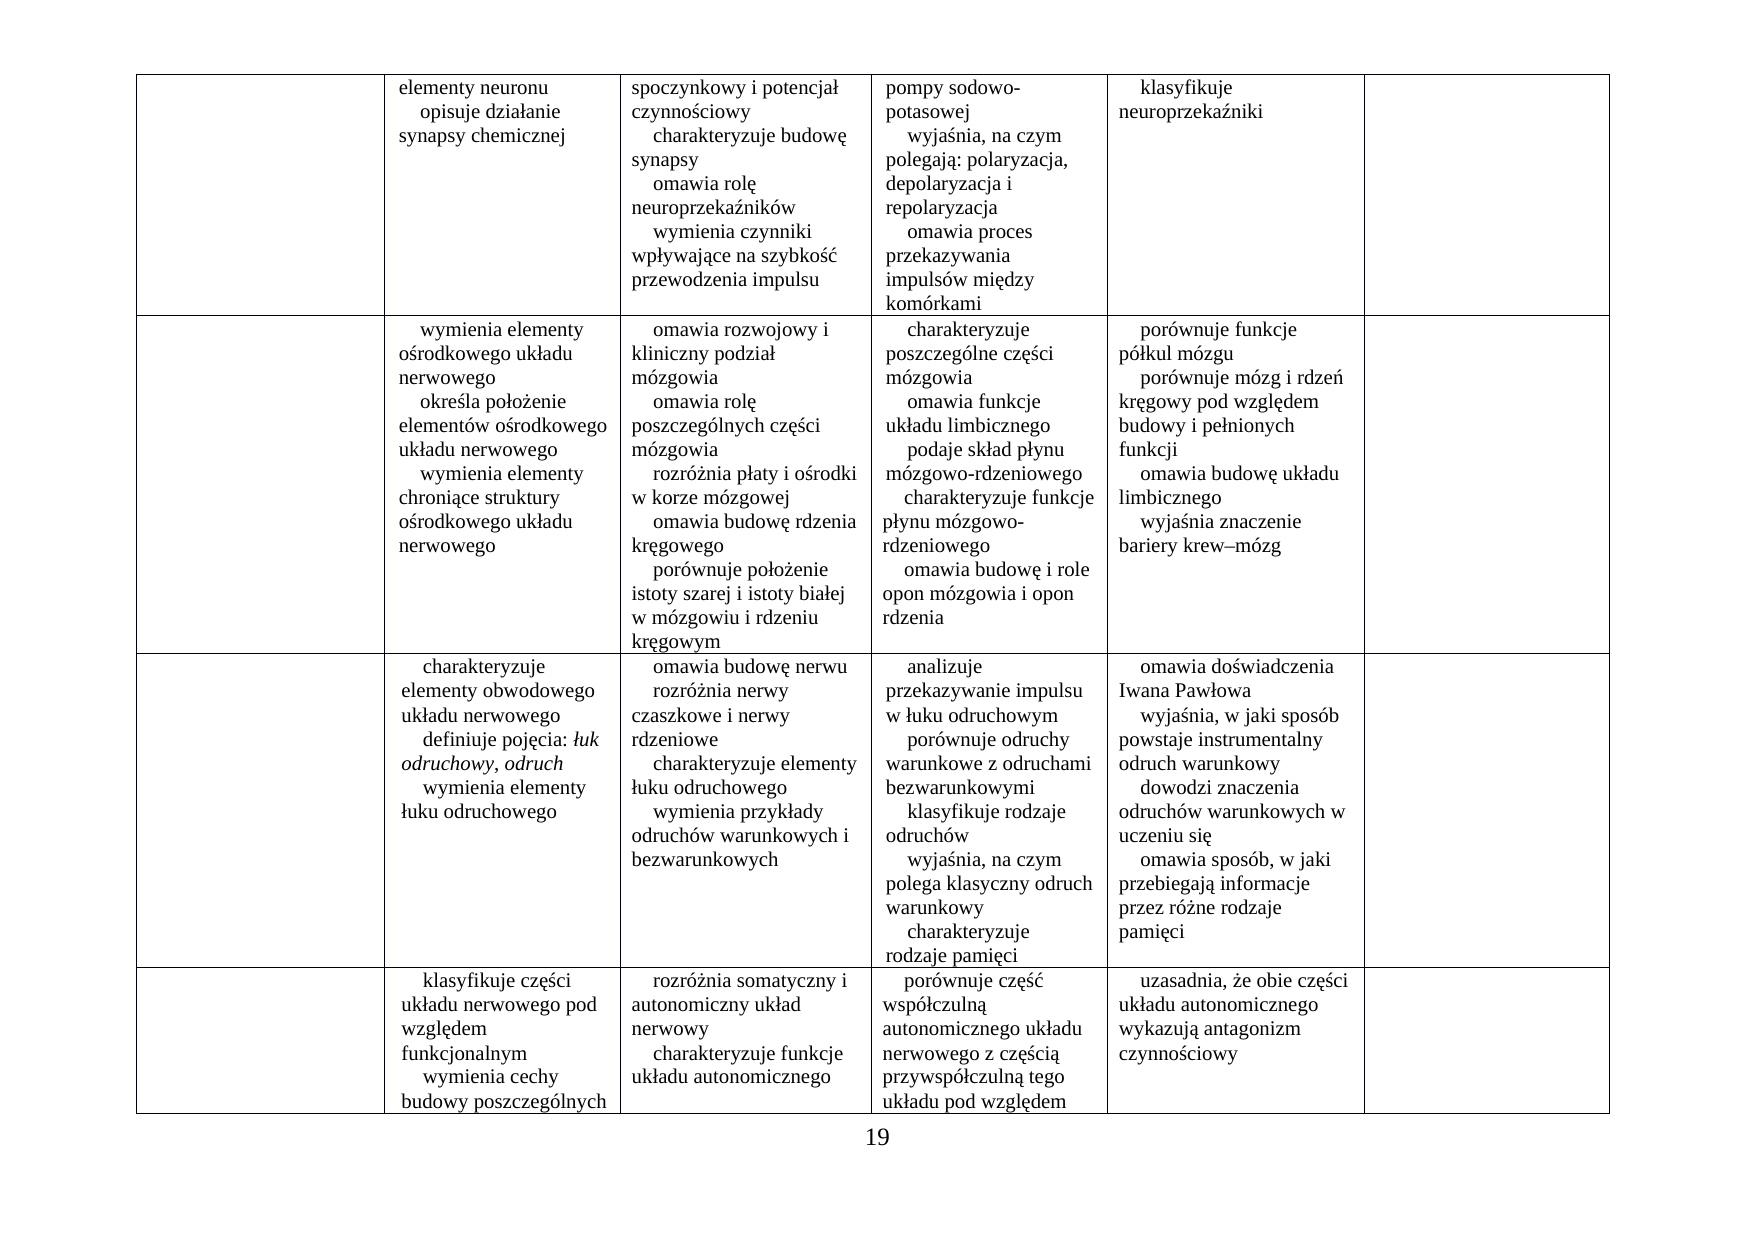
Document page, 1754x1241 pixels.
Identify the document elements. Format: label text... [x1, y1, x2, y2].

table_cell pompy sodowo-potasowej  wyjaśnia, na czym polegają: polaryzacja, depolaryzacja i repolaryzacja  omawia proces przekazywania impulsów między komórkami [872, 75, 1107, 315]
table_cell  porównuje część współczulną autonomicznego układu nerwowego z częścią przywspółczulną tego układu pod względem [872, 968, 1107, 1113]
table_cell  klasyfikuje części układu nerwowego pod względem funkcjonalnym  wymienia cechy budowy poszczególnych [385, 968, 620, 1113]
table_cell [137, 968, 384, 1113]
table_cell [1365, 654, 1609, 967]
table_cell [1365, 968, 1609, 1113]
table_cell spoczynkowy i potencjał czynnościowy  charakteryzuje budowę synapsy  omawia rolę neuroprzekaźników  wymienia czynniki wpływające na szybkość przewodzenia impulsu [621, 75, 871, 315]
table_cell  omawia doświadczenia Iwana Pawłowa  wyjaśnia, w jaki sposób powstaje instrumentalny odruch warunkowy  dowodzi znaczenia odruchów warunkowych w uczeniu się  omawia sposób, w jaki przebiegają informacje przez różne rodzaje pamięci [1108, 654, 1364, 967]
table_cell  omawia budowę nerwu  rozróżnia nerwy czaszkowe i nerwy rdzeniowe  charakteryzuje elementy łuku odruchowego  wymienia przykłady odruchów warunkowych i bezwarunkowych [621, 654, 871, 967]
table_cell  porównuje funkcje półkul mózgu  porównuje mózg i rdzeń kręgowy pod względem budowy i pełnionych funkcji  omawia budowę układu limbicznego  wyjaśnia znaczenie bariery krew–mózg [1108, 316, 1364, 653]
table_cell [1365, 75, 1609, 315]
table_cell  charakteryzuje elementy obwodowego układu nerwowego  definiuje pojęcia: łuk odruchowy, odruch  wymienia elementy łuku odruchowego [385, 654, 620, 967]
table_cell  rozróżnia somatyczny i autonomiczny układ nerwowy  charakteryzuje funkcje układu autonomicznego [621, 968, 871, 1113]
table_cell  charakteryzuje poszczególne części mózgowia  omawia funkcje układu limbicznego  podaje skład płynu mózgowo-rdzeniowego  charakteryzuje funkcje płynu mózgowo-rdzeniowego  omawia budowę i role opon mózgowia i opon rdzenia [872, 316, 1107, 653]
table_cell  uzasadnia, że obie części układu autonomicznego wykazują antagonizm czynnościowy [1108, 968, 1364, 1113]
table_cell [137, 75, 384, 315]
table_cell [137, 316, 384, 653]
table_cell elementy neuronu  opisuje działanie synapsy chemicznej [385, 75, 620, 315]
table_cell  omawia rozwojowy i kliniczny podział mózgowia  omawia rolę poszczególnych części mózgowia  rozróżnia płaty i ośrodki w korze mózgowej  omawia budowę rdzenia kręgowego  porównuje położenie istoty szarej i istoty białej w mózgowiu i rdzeniu kręgowym [621, 316, 871, 653]
table_cell  wymienia elementy ośrodkowego układu nerwowego  określa położenie elementów ośrodkowego układu nerwowego  wymienia elementy chroniące struktury ośrodkowego układu nerwowego [385, 316, 620, 653]
table_cell  klasyfikuje neuroprzekaźniki [1108, 75, 1364, 315]
table_cell [1365, 316, 1609, 653]
table_cell [137, 654, 384, 967]
table_cell  analizuje przekazywanie impulsu w łuku odruchowym  porównuje odruchy warunkowe z odruchami bezwarunkowymi  klasyfikuje rodzaje odruchów  wyjaśnia, na czym polega klasyczny odruch warunkowy  charakteryzuje rodzaje pamięci [872, 654, 1107, 967]
